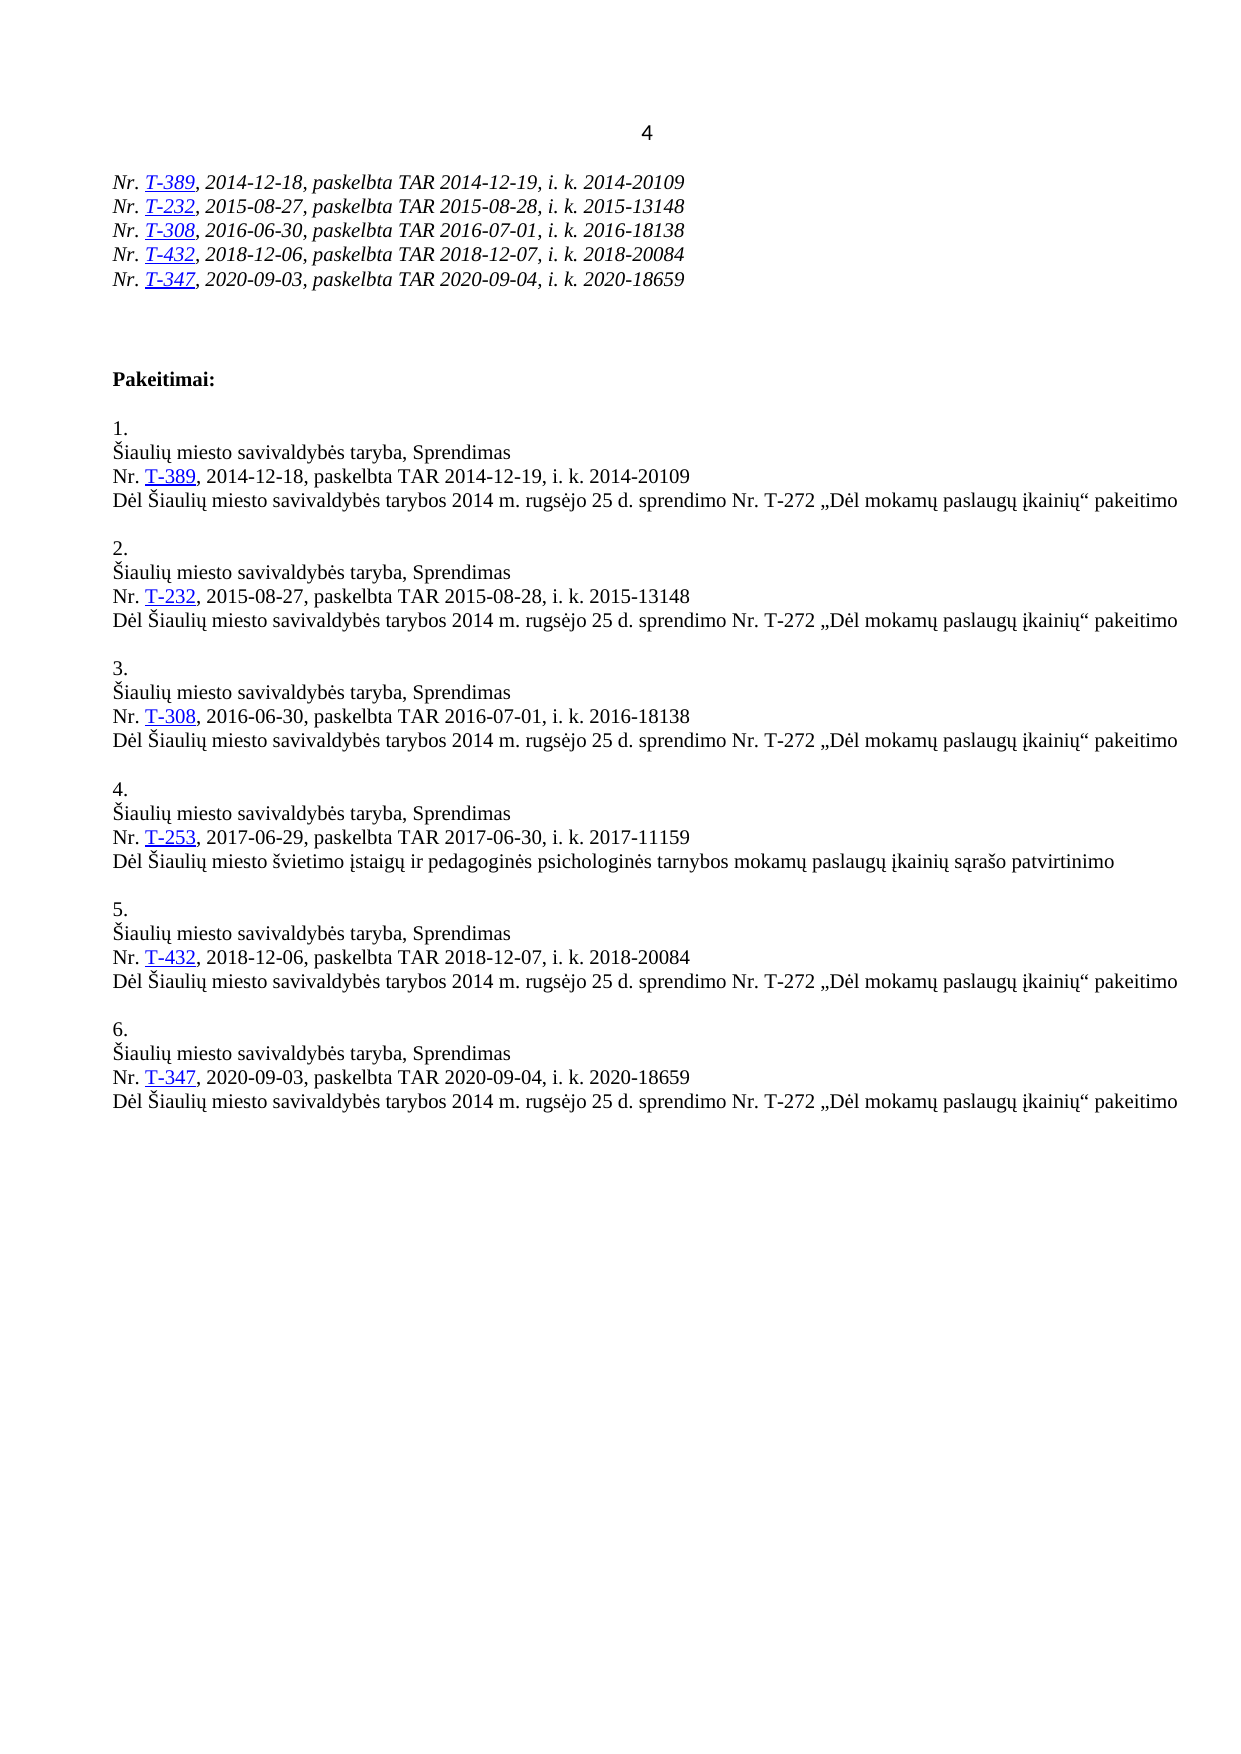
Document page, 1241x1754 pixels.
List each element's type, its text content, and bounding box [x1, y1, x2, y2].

text 3. [112, 656, 1181, 680]
text Nr. T-389, 2014-12-18, paskelbta TAR 2014-12-19, i. k. 2014-20109 [112, 170, 1181, 194]
text Dėl Šiaulių miesto savivaldybės tarybos 2014 m. rugsėjo 25 d. sprendimo Nr. T-272 „Dėl mokamų paslaugų įkainių“ pakeitimo [112, 969, 1181, 993]
text Nr. T-232, 2015-08-27, paskelbta TAR 2015-08-28, i. k. 2015-13148 [112, 584, 1181, 608]
text Šiaulių miesto savivaldybės taryba, Sprendimas [112, 680, 1181, 704]
text Dėl Šiaulių miesto švietimo įstaigų ir pedagoginės psichologinės tarnybos mokamų paslaugų įkainių sąrašo patvirtinimo [112, 849, 1181, 873]
text Dėl Šiaulių miesto savivaldybės tarybos 2014 m. rugsėjo 25 d. sprendimo Nr. T-272 „Dėl mokamų paslaugų įkainių“ pakeitimo [112, 608, 1181, 632]
text Šiaulių miesto savivaldybės taryba, Sprendimas [112, 801, 1181, 824]
text Šiaulių miesto savivaldybės taryba, Sprendimas [112, 921, 1181, 945]
text 5. [112, 897, 1181, 921]
text Dėl Šiaulių miesto savivaldybės tarybos 2014 m. rugsėjo 25 d. sprendimo Nr. T-272 „Dėl mokamų paslaugų įkainių“ pakeitimo [112, 728, 1181, 752]
text Nr. T-389, 2014-12-18, paskelbta TAR 2014-12-19, i. k. 2014-20109 [112, 464, 1181, 488]
text Dėl Šiaulių miesto savivaldybės tarybos 2014 m. rugsėjo 25 d. sprendimo Nr. T-272 „Dėl mokamų paslaugų įkainių“ pakeitimo [112, 488, 1181, 512]
text Nr. T-347, 2020-09-03, paskelbta TAR 2020-09-04, i. k. 2020-18659 [112, 266, 1181, 291]
text Dėl Šiaulių miesto savivaldybės tarybos 2014 m. rugsėjo 25 d. sprendimo Nr. T-272 „Dėl mokamų paslaugų įkainių“ pakeitimo [112, 1089, 1181, 1113]
text 6. [112, 1017, 1181, 1041]
text Nr. T-432, 2018-12-06, paskelbta TAR 2018-12-07, i. k. 2018-20084 [112, 242, 1181, 266]
text Nr. T-308, 2016-06-30, paskelbta TAR 2016-07-01, i. k. 2016-18138 [112, 218, 1181, 242]
text 4. [112, 776, 1181, 801]
text Nr. T-432, 2018-12-06, paskelbta TAR 2018-12-07, i. k. 2018-20084 [112, 945, 1181, 969]
text 1. [112, 416, 1181, 439]
text Šiaulių miesto savivaldybės taryba, Sprendimas [112, 439, 1181, 464]
text Nr. T-347, 2020-09-03, paskelbta TAR 2020-09-04, i. k. 2020-18659 [112, 1065, 1181, 1089]
text Šiaulių miesto savivaldybės taryba, Sprendimas [112, 1041, 1181, 1065]
text Nr. T-308, 2016-06-30, paskelbta TAR 2016-07-01, i. k. 2016-18138 [112, 704, 1181, 728]
text Nr. T-253, 2017-06-29, paskelbta TAR 2017-06-30, i. k. 2017-11159 [112, 824, 1181, 849]
text 2. [112, 536, 1181, 560]
text Nr. T-232, 2015-08-27, paskelbta TAR 2015-08-28, i. k. 2015-13148 [112, 194, 1181, 218]
text Pakeitimai: [112, 367, 1181, 391]
text Šiaulių miesto savivaldybės taryba, Sprendimas [112, 560, 1181, 584]
